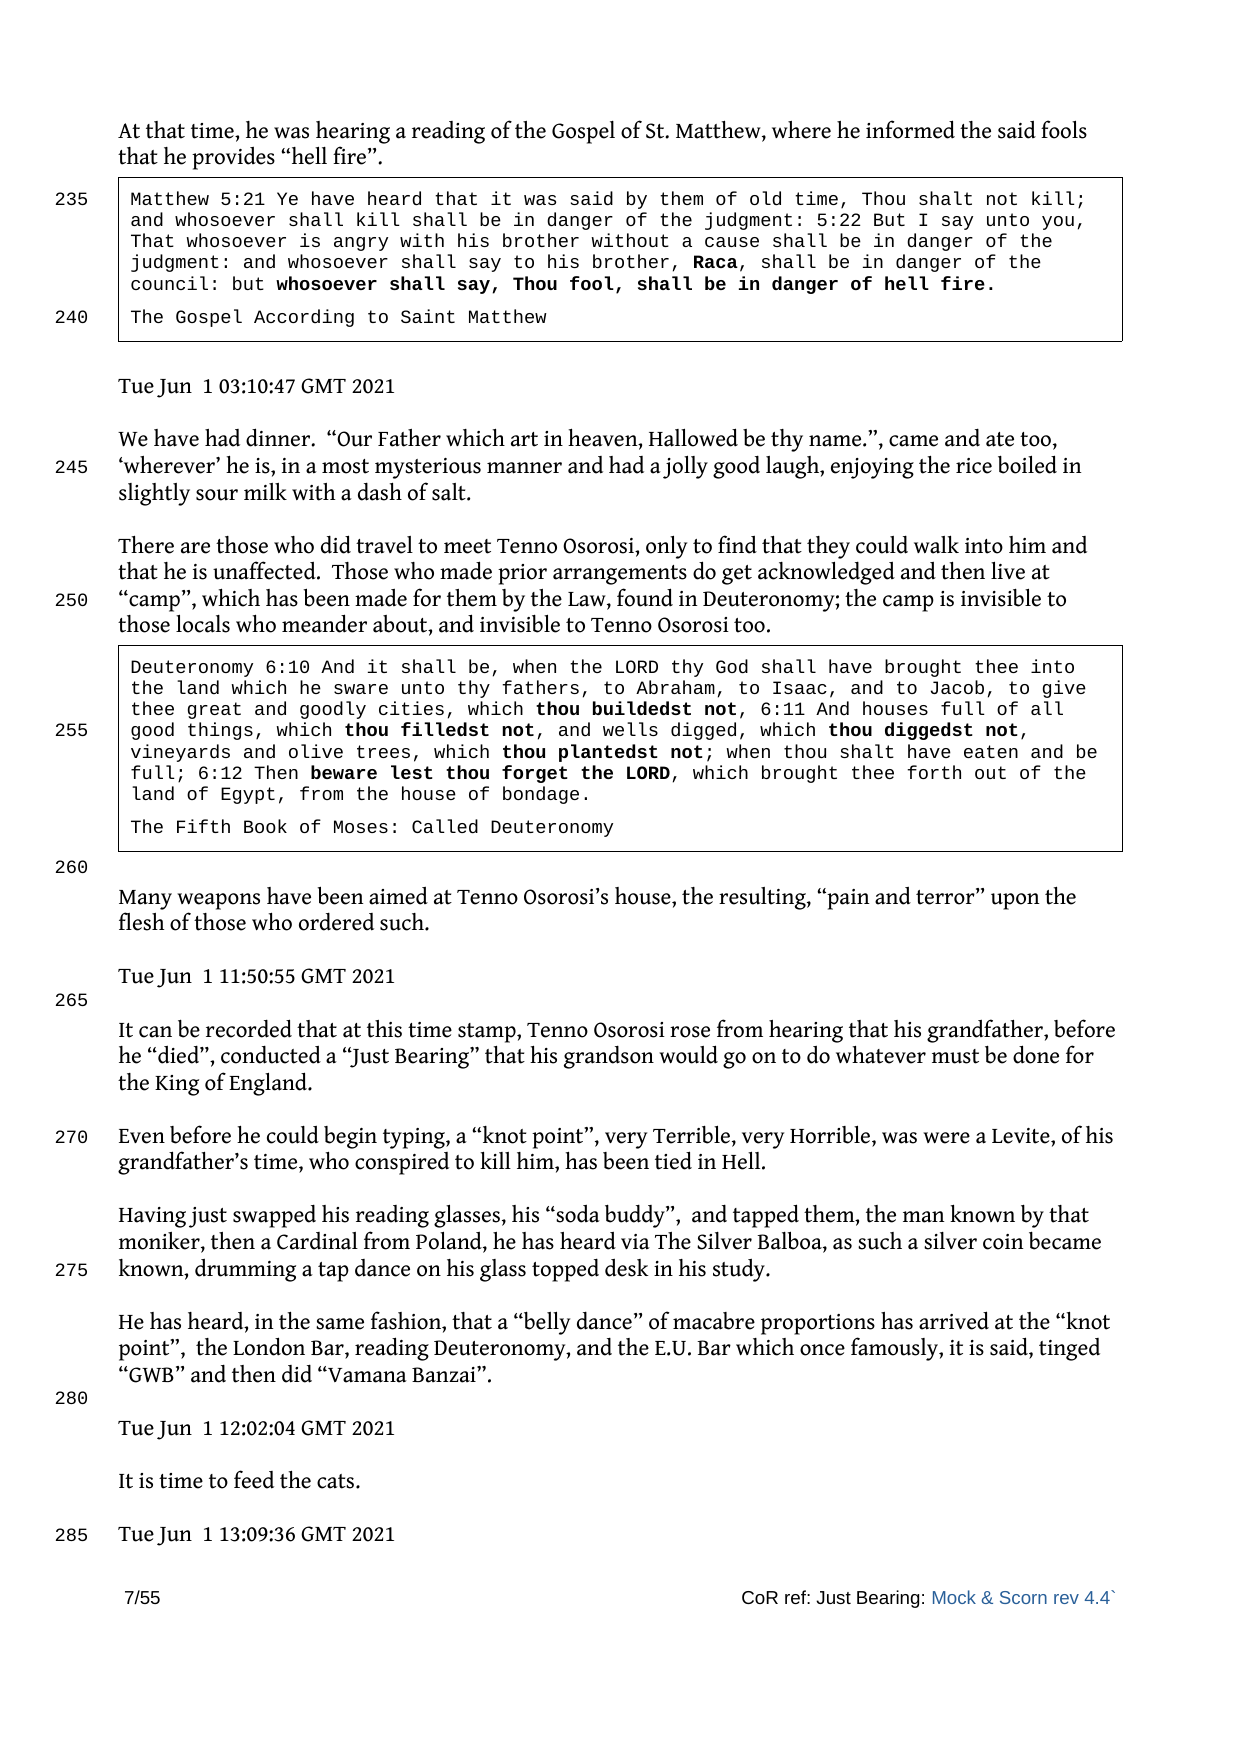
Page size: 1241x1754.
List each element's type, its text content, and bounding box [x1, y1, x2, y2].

text Tue Jun 1 13:09:36 GMT 2021 [118, 1522, 1122, 1548]
text Tue Jun 1 12:02:04 GMT 2021 [118, 1415, 1122, 1442]
text At that time, he was hearing a reading of the Gospel of St. Matthew, where he informed the said fools that he provides “hell fire”. [118, 118, 1122, 171]
text The Gospel According to Saint Matthew [119, 296, 1122, 341]
text It is time to feed the cats. [118, 1468, 1122, 1495]
text Tue Jun 1 11:50:55 GMT 2021 [118, 964, 1122, 990]
text There are those who did travel to meet Tenno Osorosi, only to find that they could walk into him and that he is unaffected. Those who made prior arrangements do get acknowledged and then live at “camp”, which has been made for them by the Law, found in Deuteronomy; the camp is invisible to those locals who meander about, and invisible to Tenno Osorosi too. [118, 533, 1122, 639]
text Having just swapped his reading glasses, his “soda buddy”, and tapped them, the man known by that moniker, then a Cardinal from Poland, he has heard via The Silver Balboa, as such a silver coin became known, drumming a tap dance on his glass topped desk in his study. [118, 1203, 1122, 1283]
text Matthew 5:21 Ye have heard that it was said by them of old time, Thou shalt not kill; and whosoever shall kill shall be in danger of the judgment: 5:22 But I say unto you, That whosoever is angry with his brother without a cause shall be in danger of the judgment: and whosoever shall say to his brother, Raca, shall be in danger of the council: but whosoever shall say, Thou fool, shall be in danger of hell fire. [119, 178, 1122, 296]
text Tue Jun 1 03:10:47 GMT 2021 [118, 374, 1122, 400]
text The Fifth Book of Moses: Called Deuteronomy [119, 806, 1122, 851]
text Even before he could begin typing, a “knot point”, very Terrible, very Horrible, was were a Levite, of his grandfather’s time, who conspired to kill him, has been tied in Hell. [118, 1123, 1122, 1176]
text Deuteronomy 6:10 And it shall be, when the LORD thy God shall have brought thee into the land which he sware unto thy fathers, to Abraham, to Isaac, and to Jacob, to give thee great and goodly cities, which thou buildedst not, 6:11 And houses full of all good things, which thou filledst not, and wells digged, which thou diggedst not, vineyards and olive trees, which thou plantedst not; when thou shalt have eaten and be full; 6:12 Then beware lest thou forget the LORD, which brought thee forth out of the land of Egypt, from the house of bondage. [119, 646, 1122, 806]
text He has heard, in the same fashion, that a “belly dance” of macabre proportions has arrived at the “knot point”, the London Bar, reading Deuteronomy, and the E.U. Bar which once famously, it is said, tinged “GWB” and then did “Vamana Banzai”. [118, 1309, 1122, 1389]
text Many weapons have been aimed at Tenno Osorosi’s house, the resulting, “pain and terror” upon the flesh of those who ordered such. [118, 884, 1122, 937]
text It can be recorded that at this time stamp, Tenno Osorosi rose from hearing that his grandfather, before he “died”, conducted a “Just Bearing” that his grandson would go on to do whatever must be done for the King of England. [118, 1017, 1122, 1097]
text We have had dinner. “Our Father which art in heaven, Hallowed be thy name.”, came and ate too, ‘wherever’ he is, in a most mysterious manner and had a jolly good laugh, enjoying the rice boiled in slightly sour milk with a dash of salt. [118, 427, 1122, 506]
